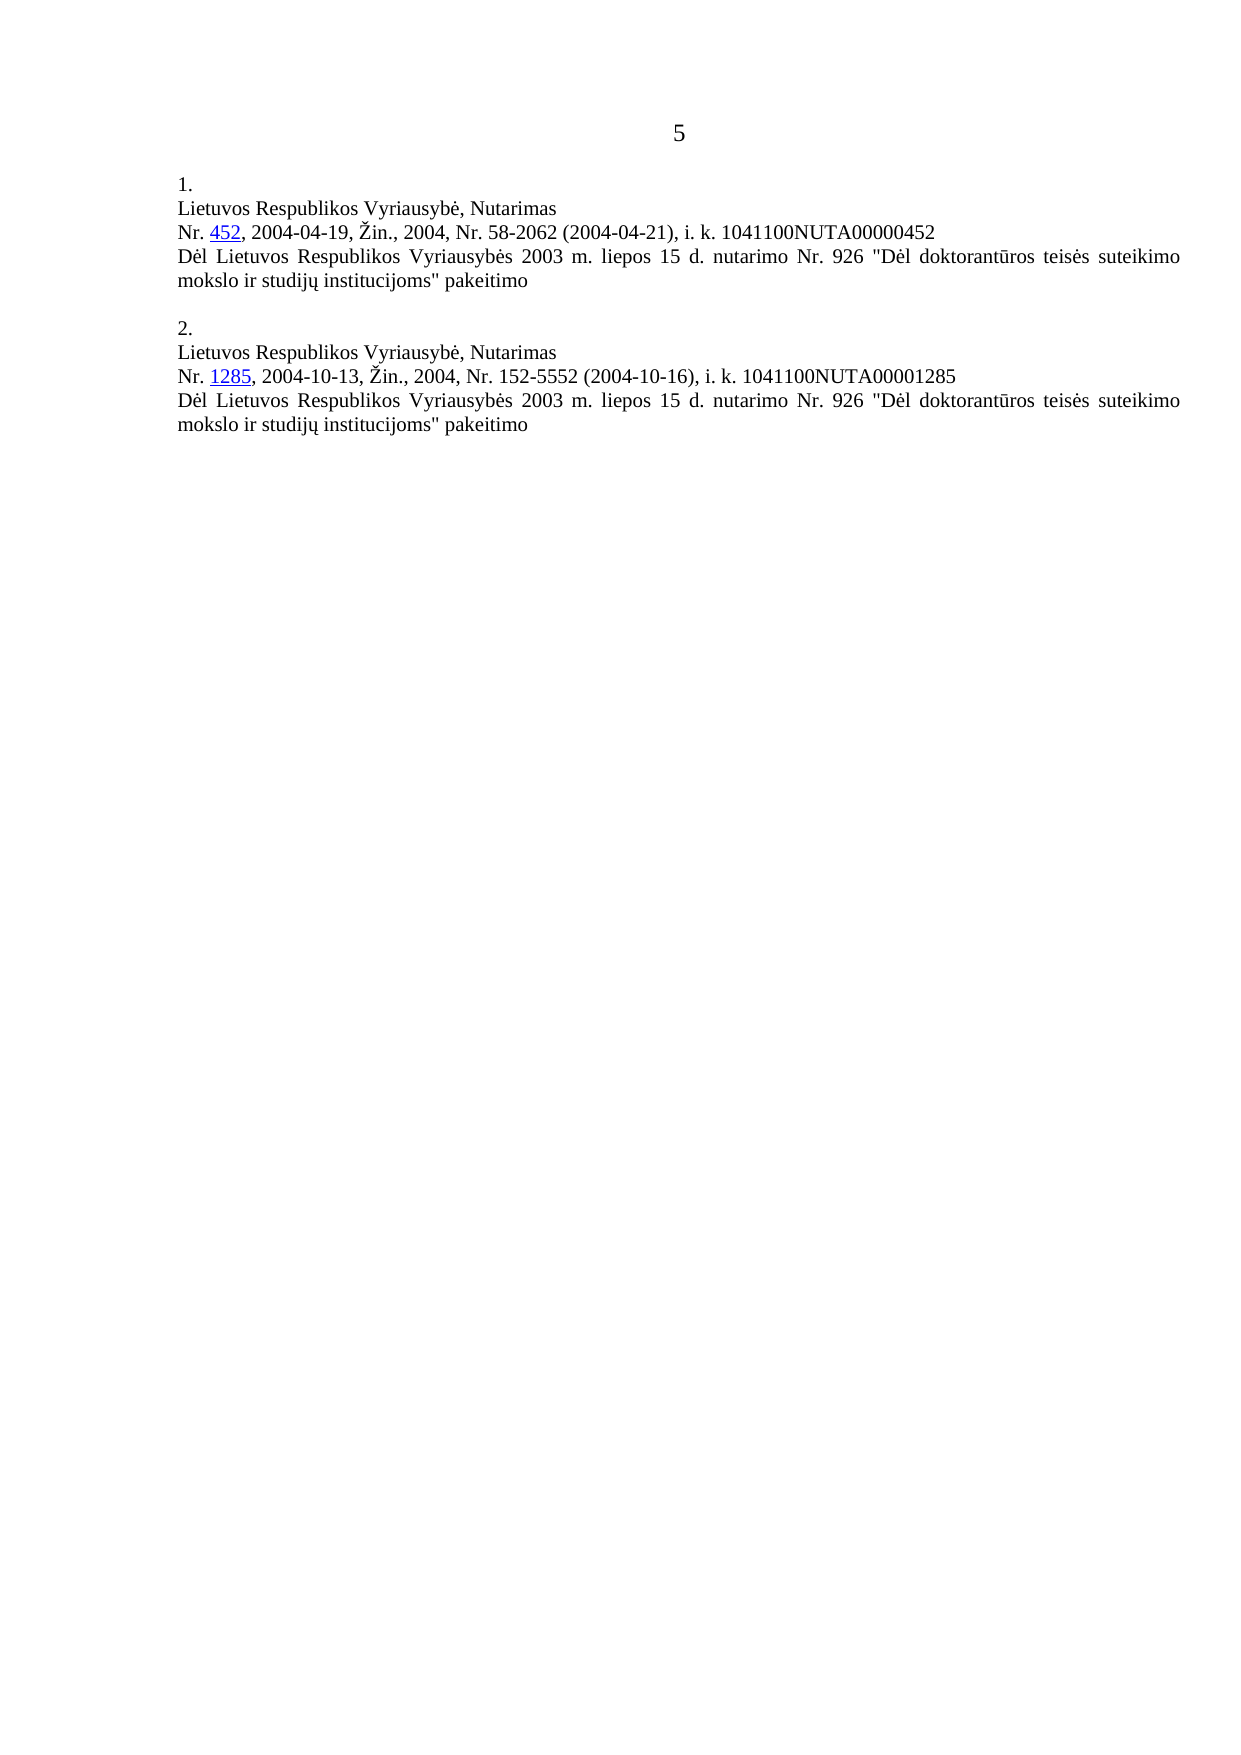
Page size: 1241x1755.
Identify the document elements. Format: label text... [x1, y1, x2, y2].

text Lietuvos Respublikos Vyriausybė, Nutarimas [177, 196, 1181, 220]
text Dėl Lietuvos Respublikos Vyriausybės 2003 m. liepos 15 d. nutarimo Nr. 926 "Dėl doktorantūros teisės suteikimo mokslo ir studijų institucijoms" pakeitimo [177, 244, 1181, 292]
text Lietuvos Respublikos Vyriausybė, Nutarimas [177, 340, 1181, 364]
text 2. [177, 316, 1181, 340]
text Nr. 1285, 2004-10-13, Žin., 2004, Nr. 152-5552 (2004-10-16), i. k. 1041100NUTA00001285 [177, 364, 1181, 388]
text Nr. 452, 2004-04-19, Žin., 2004, Nr. 58-2062 (2004-04-21), i. k. 1041100NUTA00000452 [177, 220, 1181, 244]
text 1. [177, 172, 1181, 196]
text Dėl Lietuvos Respublikos Vyriausybės 2003 m. liepos 15 d. nutarimo Nr. 926 "Dėl doktorantūros teisės suteikimo mokslo ir studijų institucijoms" pakeitimo [177, 388, 1181, 436]
